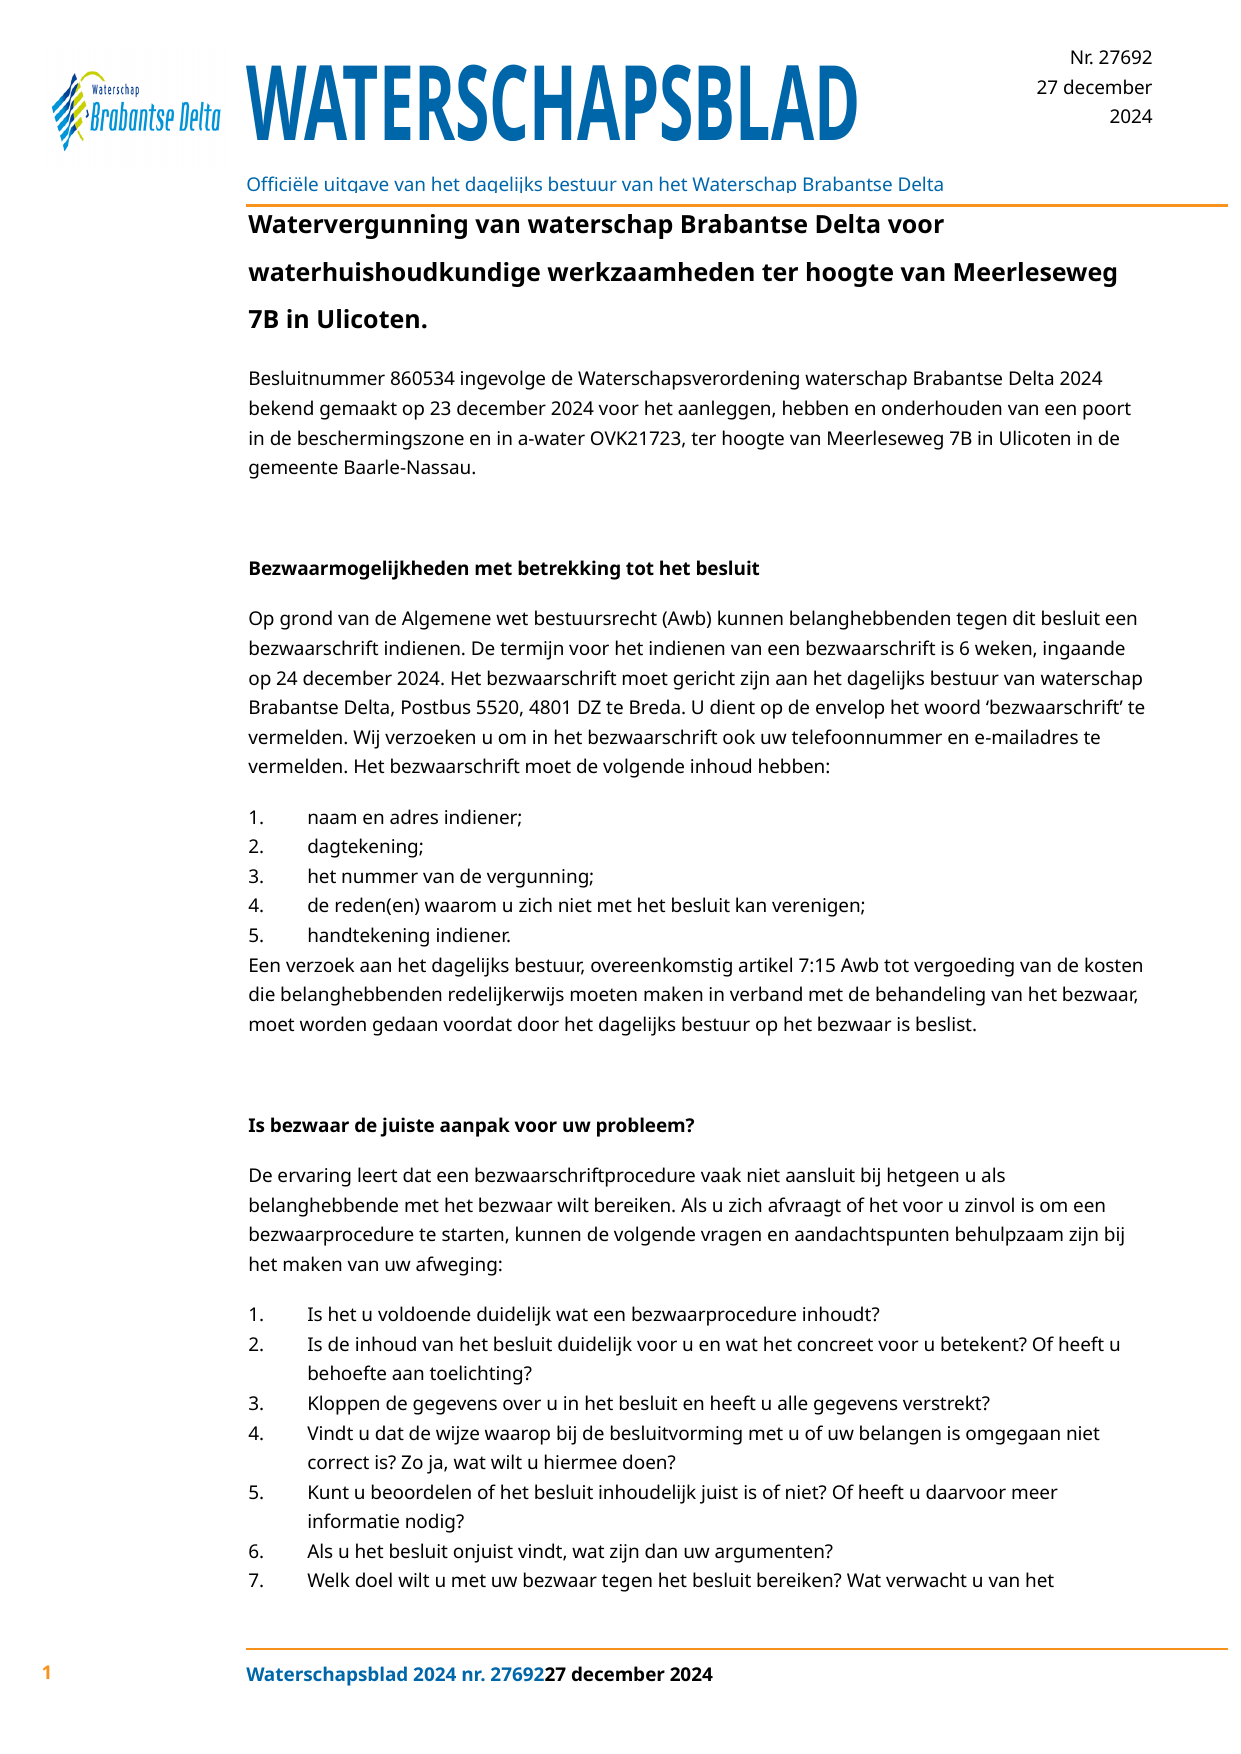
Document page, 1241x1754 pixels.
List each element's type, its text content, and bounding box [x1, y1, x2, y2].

list Is de inhoud van het besluit duidelijk voor u en wat het concreet voor u betekent? Of heeft u behoefte aan toelichting? [248, 1331, 1152, 1386]
list de reden(en) waarom u zich niet met het besluit kan verenigen; [248, 893, 1152, 918]
text De ervaring leert dat een bezwaarschriftprocedure vaak niet aansluit bij hetgeen u als belanghebbende met het bezwaar wilt bereiken. Als u zich afvraagt of het voor u zinvol is om een bezwaarprocedure te starten, kunnen de volgende vragen en aandachtspunten behulpzaam zijn bij het maken van uw afweging: [248, 1162, 1152, 1277]
text Op grond van de Algemene wet bestuursrecht (Awb) kunnen belanghebbenden tegen dit besluit een bezwaarschrift indienen. De termijn voor het indienen van een bezwaarschrift is 6 weken, ingaande op 24 december 2024. Het bezwaarschrift moet gericht zijn aan het dagelijks bestuur van waterschap Brabantse Delta, Postbus 5520, 4801 DZ te Breda. U dient op de envelop het woord ‘bezwaarschrift’ te vermelden. Wij verzoeken u om in het bezwaarschrift ook uw telefoonnummer en e‑mailadres te vermelden. Het bezwaarschrift moet de volgende inhoud hebben: [248, 606, 1152, 779]
text Watervergunning van waterschap Brabantse Delta voor waterhuishoudkundige werkzaamheden ter hoogte van Meerleseweg 7B in Ulicoten. [248, 207, 1152, 336]
list het nummer van de vergunning; [248, 863, 1152, 889]
list Als u het besluit onjuist vindt, wat zijn dan uw argumenten? [248, 1538, 1152, 1564]
list Welk doel wilt u met uw bezwaar tegen het besluit bereiken? Wat verwacht u van het [248, 1568, 1152, 1593]
list naam en adres indiener; [248, 804, 1152, 829]
list Kunt u beoordelen of het besluit inhoudelijk juist is of niet? Of heeft u daarvoor meer informatie nodig? [248, 1479, 1152, 1534]
list dagtekening; [248, 833, 1152, 859]
text Een verzoek aan het dagelijks bestuur, overeenkomstig artikel 7:15 Awb tot vergoeding van de kosten die belanghebbenden redelijkerwijs moeten maken in verband met de behandeling van het bezwaar, moet worden gedaan voordat door het dagelijks bestuur op het bezwaar is beslist. [248, 952, 1152, 1037]
text Bezwaarmogelijkheden met betrekking tot het besluit [248, 555, 1152, 581]
list Vindt u dat de wijze waarop bij de besluitvorming met u of uw belangen is omgegaan niet correct is? Zo ja, wat wilt u hiermee doen? [248, 1420, 1152, 1475]
list Is het u voldoende duidelijk wat een bezwaarprocedure inhoudt? [248, 1301, 1152, 1327]
picture [41, 47, 231, 172]
text Besluitnummer 860534 ingevolge de Waterschapsverordening waterschap Brabantse Delta 2024 bekend gemaakt op 23 december 2024 voor het aanleggen, hebben en onderhouden van een poort in de beschermingszone en in a-water OVK21723, ter hoogte van Meerleseweg 7B in Ulicoten in de gemeente Baarle-Nassau. [248, 366, 1152, 480]
list handtekening indiener. [248, 922, 1152, 948]
list Kloppen de gegevens over u in het besluit en heeft u alle gegevens verstrekt? [248, 1390, 1152, 1416]
text Is bezwaar de juiste aanpak voor uw probleem? [248, 1112, 1152, 1137]
